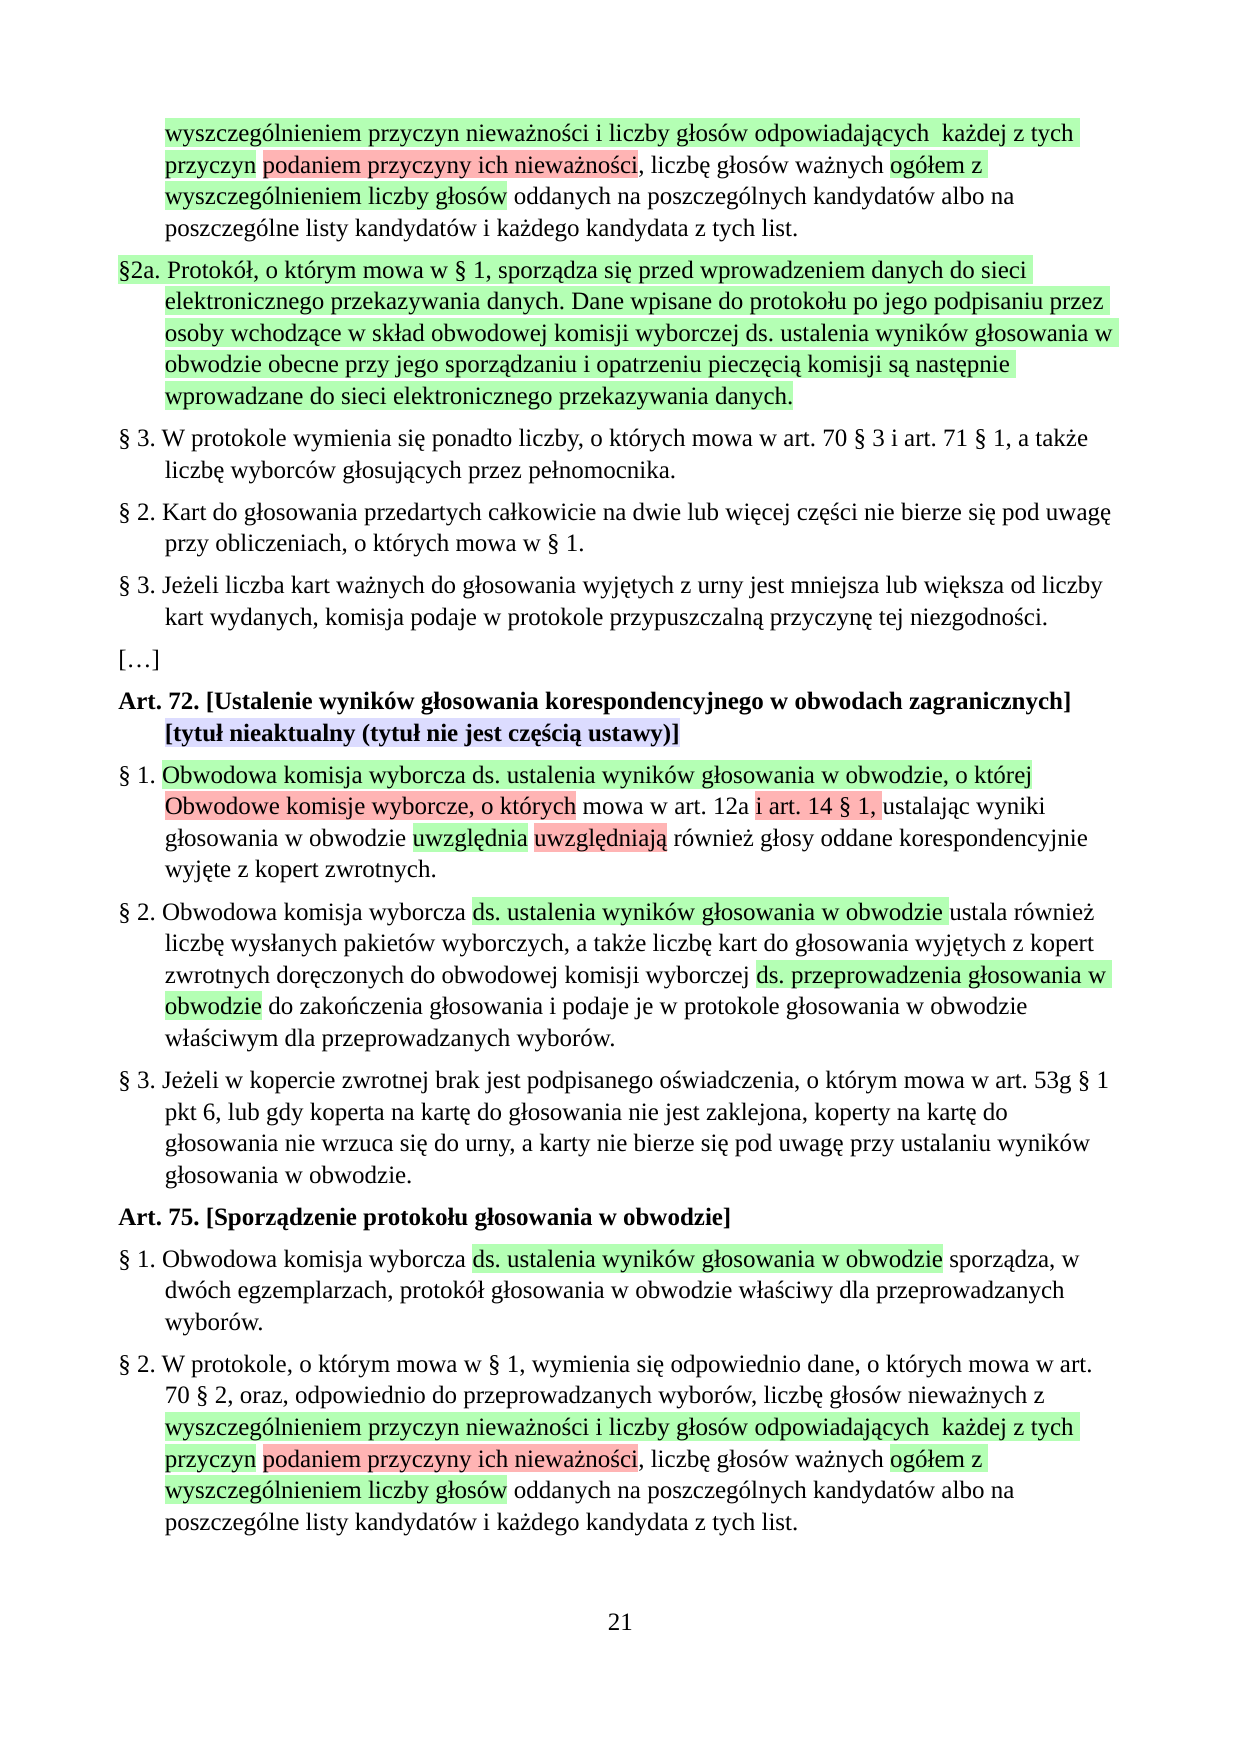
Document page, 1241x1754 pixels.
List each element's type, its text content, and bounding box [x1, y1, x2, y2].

text § 3. Jeżeli w kopercie zwrotnej brak jest podpisanego oświadczenia, o którym mowa w art. 53g § 1 pkt 6, lub gdy koperta na kartę do głosowania nie jest zaklejona, koperty na kartę do głosowania nie wrzuca się do urny, a karty nie bierze się pod uwagę przy ustalaniu wyników głosowania w obwodzie. [118, 1065, 1122, 1188]
text […] [118, 644, 1122, 673]
text § 2. Kart do głosowania przedartych całkowicie na dwie lub więcej części nie bierze się pod uwagę przy obliczeniach, o których mowa w § 1. [118, 497, 1122, 557]
text § 2. Obwodowa komisja wyborcza ds. ustalenia wyników głosowania w obwodzie ustala również liczbę wysłanych pakietów wyborczych, a także liczbę kart do głosowania wyjętych z kopert zwrotnych doręczonych do obwodowej komisji wyborczej ds. przeprowadzenia głosowania w obwodzie do zakończenia głosowania i podaje je w protokole głosowania w obwodzie właściwym dla przeprowadzanych wyborów. [118, 897, 1122, 1052]
text § 2. W protokole, o którym mowa w § 1, wymienia się odpowiednio dane, o których mowa w art. 70 § 2, oraz, odpowiednio do przeprowadzanych wyborów, liczbę głosów nieważnych z wyszczególnieniem przyczyn nieważności i liczby głosów odpowiadających każdej z tych przyczyn podaniem przyczyny ich nieważności, liczbę głosów ważnych ogółem z wyszczególnieniem liczby głosów oddanych na poszczególnych kandydatów albo na poszczególne listy kandydatów i każdego kandydata z tych list. [118, 1349, 1122, 1536]
text § 1. Obwodowa komisja wyborcza ds. ustalenia wyników głosowania w obwodzie sporządza, w dwóch egzemplarzach, protokół głosowania w obwodzie właściwy dla przeprowadzanych wyborów. [118, 1244, 1122, 1336]
text § 3. Jeżeli liczba kart ważnych do głosowania wyjętych z urny jest mniejsza lub większa od liczby kart wydanych, komisja podaje w protokole przypuszczalną przyczynę tej niezgodności. [118, 571, 1122, 631]
text § 3. W protokole wymienia się ponadto liczby, o których mowa w art. 70 § 3 i art. 71 § 1, a także liczbę wyborców głosujących przez pełnomocnika. [118, 423, 1122, 483]
text §2a. Protokół, o którym mowa w § 1, sporządza się przed wprowadzeniem danych do sieci elektronicznego przekazywania danych. Dane wpisane do protokołu po jego podpisaniu przez osoby wchodzące w skład obwodowej komisji wyborczej ds. ustalenia wyników głosowania w obwodzie obecne przy jego sporządzaniu i opatrzeniu pieczęcią komisji są następnie wprowadzane do sieci elektronicznego przekazywania danych. [118, 255, 1122, 410]
text Art. 72. [Ustalenie wyników głosowania korespondencyjnego w obwodach zagranicznych] [tytuł nieaktualny (tytuł nie jest częścią ustawy)] [118, 686, 1122, 747]
text wyszczególnieniem przyczyn nieważności i liczby głosów odpowiadających każdej z tych przyczyn podaniem przyczyny ich nieważności, liczbę głosów ważnych ogółem z wyszczególnieniem liczby głosów oddanych na poszczególnych kandydatów albo na poszczególne listy kandydatów i każdego kandydata z tych list. [118, 118, 1122, 242]
text § 1. Obwodowa komisja wyborcza ds. ustalenia wyników głosowania w obwodzie, o której Obwodowe komisje wyborcze, o których mowa w art. 12a i art. 14 § 1, ustalając wyniki głosowania w obwodzie uwzględnia uwzględniają również głosy oddane korespondencyjnie wyjęte z kopert zwrotnych. [118, 760, 1122, 883]
text Art. 75. [Sporządzenie protokołu głosowania w obwodzie] [118, 1202, 1122, 1231]
